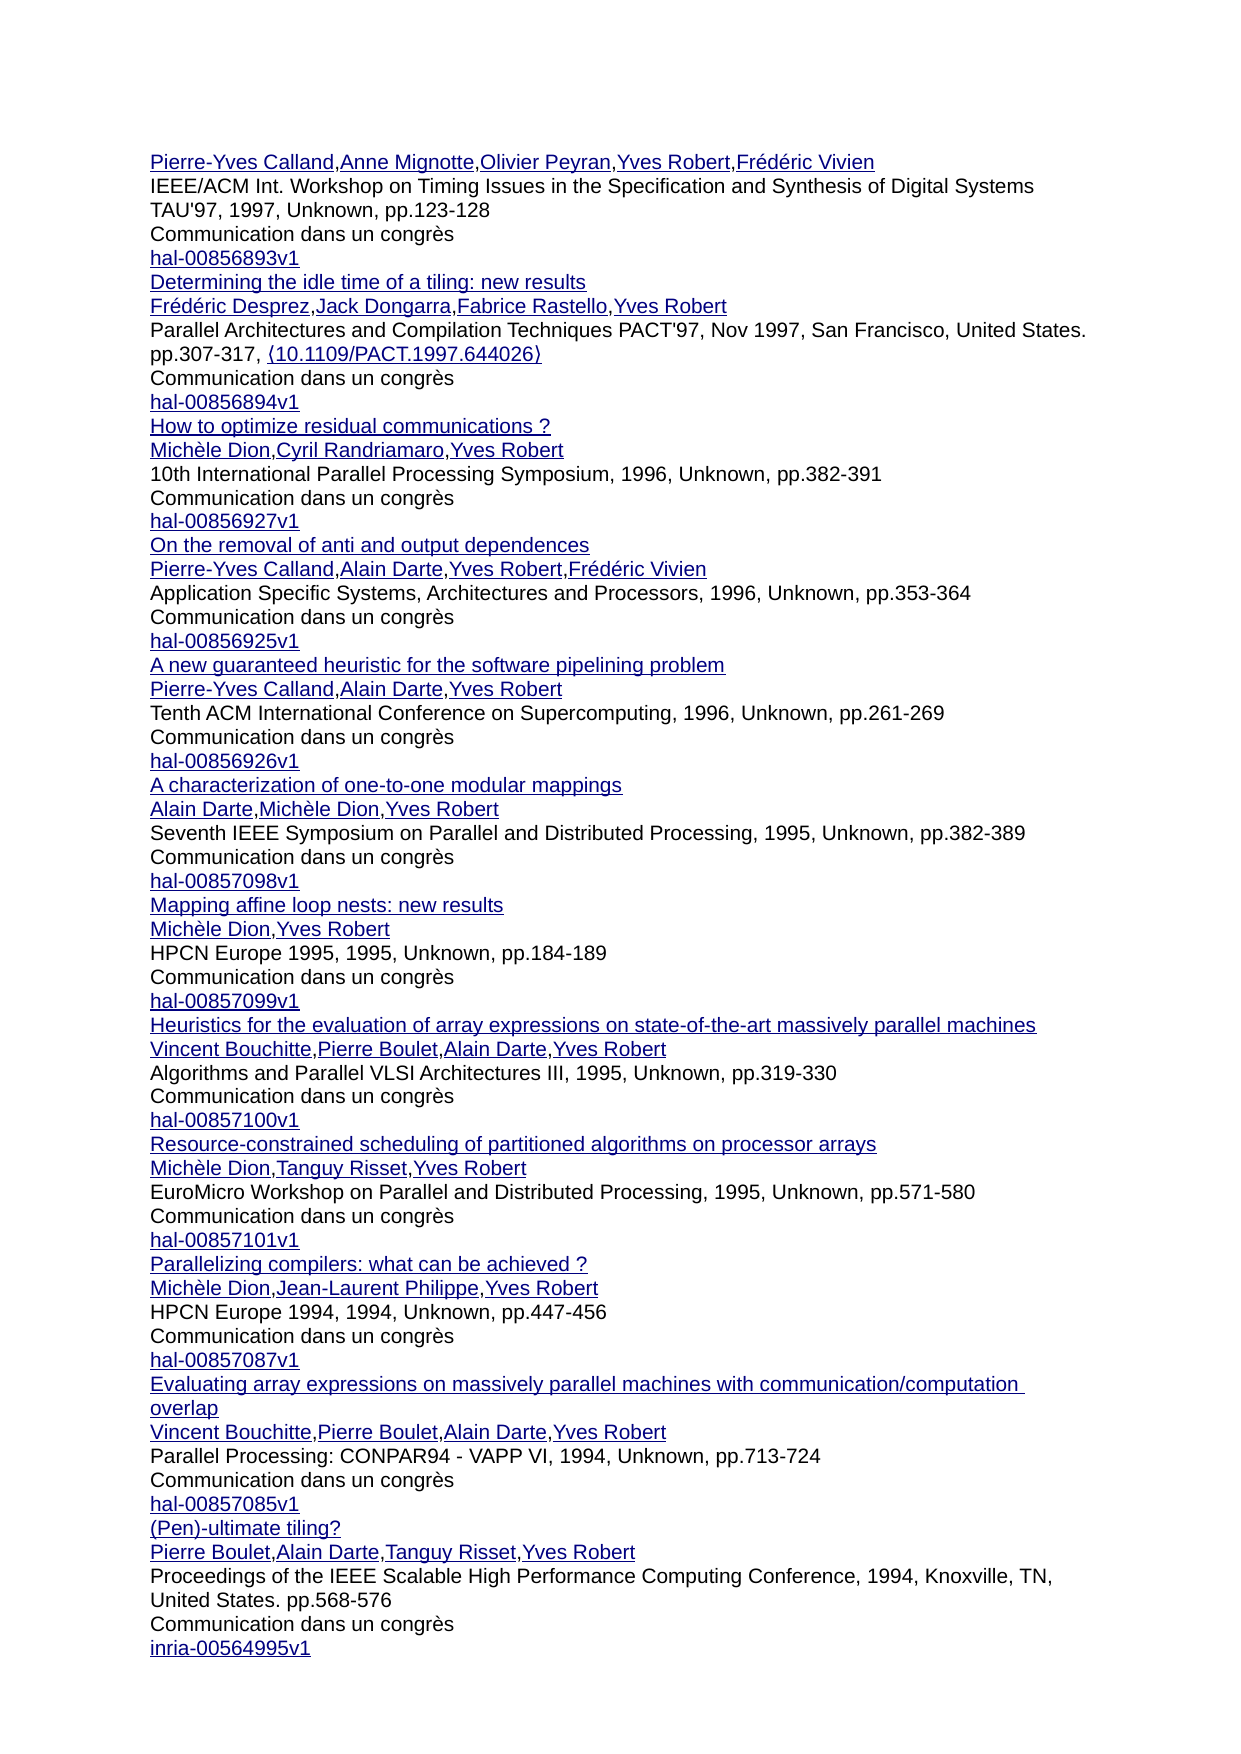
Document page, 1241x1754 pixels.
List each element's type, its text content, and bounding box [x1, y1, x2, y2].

table_cell Determining the idle time of a tiling: new results Frédéric Desprez,Jack Dongarra,Fabrice Rastello,Yves Robert Parallel Architectures and Compilation Techniques PACT'97, Nov 1997, San Francisco, United States. pp.307-317, ⟨10.1109/PACT.1997.644026⟩ Communication dans un congrès hal-00856894v1 [150, 270, 1090, 413]
table_cell A characterization of one-to-one modular mappings Alain Darte,Michèle Dion,Yves Robert Seventh IEEE Symposium on Parallel and Distributed Processing, 1995, Unknown, pp.382-389 Communication dans un congrès hal-00857098v1 [150, 773, 1090, 893]
table_cell (Pen)-ultimate tiling? Pierre Boulet,Alain Darte,Tanguy Risset,Yves Robert Proceedings of the IEEE Scalable High Performance Computing Conference, 1994, Knoxville, TN, United States. pp.568-576 Communication dans un congrès inria-00564995v1 [150, 1516, 1090, 1659]
table_cell Pierre-Yves Calland,Anne Mignotte,Olivier Peyran,Yves Robert,Frédéric Vivien IEEE/ACM Int. Workshop on Timing Issues in the Specification and Synthesis of Digital Systems TAU'97, 1997, Unknown, pp.123-128 Communication dans un congrès hal-00856893v1 [150, 150, 1090, 270]
table_cell Resource-constrained scheduling of partitioned algorithms on processor arrays Michèle Dion,Tanguy Risset,Yves Robert EuroMicro Workshop on Parallel and Distributed Processing, 1995, Unknown, pp.571-580 Communication dans un congrès hal-00857101v1 [150, 1132, 1090, 1252]
table_cell Parallelizing compilers: what can be achieved ? Michèle Dion,Jean-Laurent Philippe,Yves Robert HPCN Europe 1994, 1994, Unknown, pp.447-456 Communication dans un congrès hal-00857087v1 [150, 1252, 1090, 1372]
table_cell On the removal of anti and output dependences Pierre-Yves Calland,Alain Darte,Yves Robert,Frédéric Vivien Application Specific Systems, Architectures and Processors, 1996, Unknown, pp.353-364 Communication dans un congrès hal-00856925v1 [150, 533, 1090, 653]
table_cell Heuristics for the evaluation of array expressions on state-of-the-art massively parallel machines Vincent Bouchitte,Pierre Boulet,Alain Darte,Yves Robert Algorithms and Parallel VLSI Architectures III, 1995, Unknown, pp.319-330 Communication dans un congrès hal-00857100v1 [150, 1013, 1090, 1132]
table_cell A new guaranteed heuristic for the software pipelining problem Pierre-Yves Calland,Alain Darte,Yves Robert Tenth ACM International Conference on Supercomputing, 1996, Unknown, pp.261-269 Communication dans un congrès hal-00856926v1 [150, 653, 1090, 773]
table_cell Mapping affine loop nests: new results Michèle Dion,Yves Robert HPCN Europe 1995, 1995, Unknown, pp.184-189 Communication dans un congrès hal-00857099v1 [150, 893, 1090, 1012]
table_cell How to optimize residual communications ? Michèle Dion,Cyril Randriamaro,Yves Robert 10th International Parallel Processing Symposium, 1996, Unknown, pp.382-391 Communication dans un congrès hal-00856927v1 [150, 414, 1090, 533]
table_cell Evaluating array expressions on massively parallel machines with communication/computation overlap Vincent Bouchitte,Pierre Boulet,Alain Darte,Yves Robert Parallel Processing: CONPAR94 - VAPP VI, 1994, Unknown, pp.713-724 Communication dans un congrès hal-00857085v1 [150, 1372, 1090, 1516]
